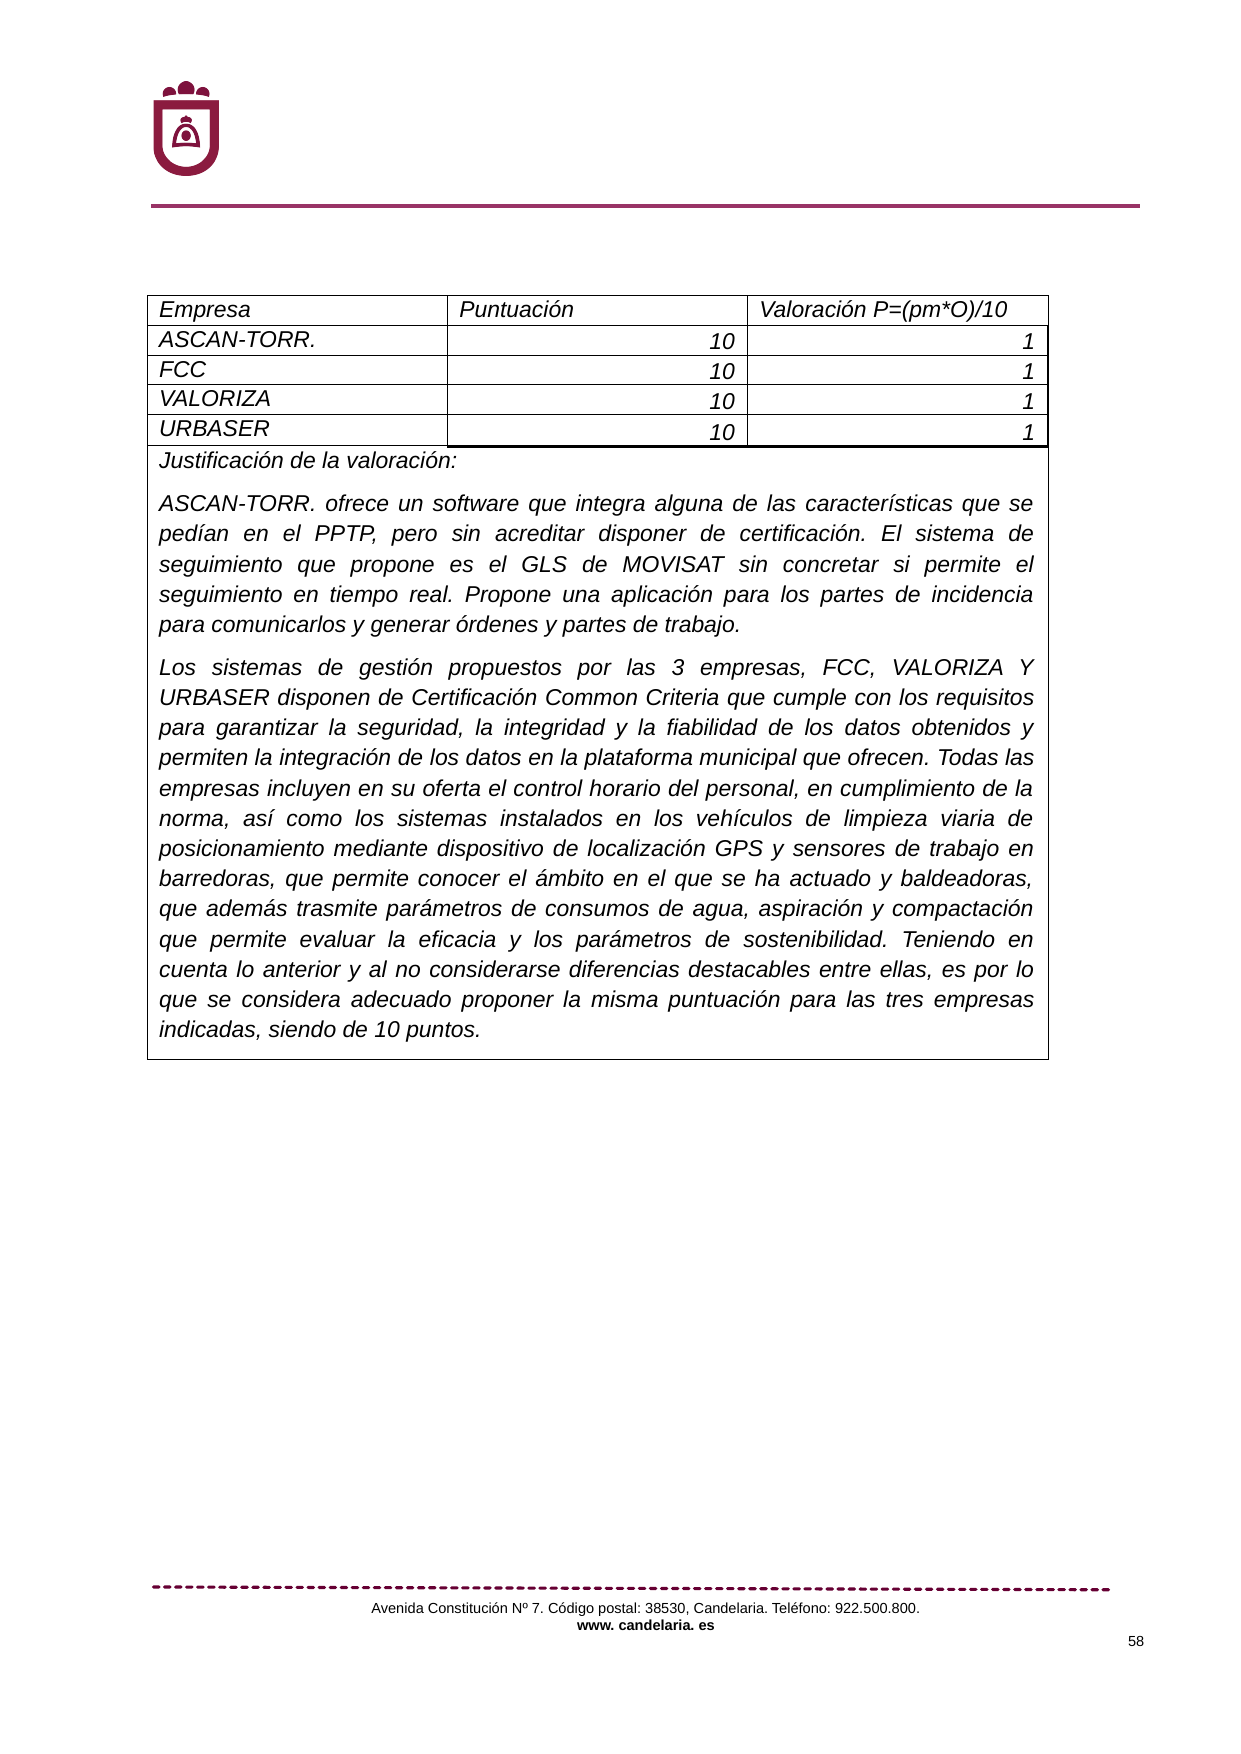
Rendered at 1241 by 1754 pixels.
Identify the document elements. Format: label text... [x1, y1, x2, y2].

table_cell 10 [448, 356, 747, 384]
table_cell 10 [448, 326, 747, 355]
table_cell 10 [448, 385, 747, 414]
table_cell Justificación de la valoración: ASCAN-TORR. ofrece un software que integra alguna de las características que se pedían en el PPTP, pero sin acreditar disponer de certificación. El sistema de seguimiento que propone es el GLS de MOVISAT sin concretar si permite el seguimiento en tiempo real. Propone una aplicación para los partes de incidencia para comunicarlos y generar órdenes y partes de trabajo. Los sistemas de gestión propuestos por las 3 empresas, FCC, VALORIZA Y URBASER disponen de Certificación Common Criteria que cumple con los requisitos para garantizar la seguridad, la integridad y la fiabilidad de los datos obtenidos y permiten la integración de los datos en la plataforma municipal que ofrecen. Todas las empresas incluyen en su oferta el control horario del personal, en cumplimiento de la norma, así como los sistemas instalados en los vehículos de limpieza viaria de posicionamiento mediante dispositivo de localización GPS y sensores de trabajo en barredoras, que permite conocer el ámbito en el que se ha actuado y baldeadoras, que además trasmite parámetros de consumos de agua, aspiración y compactación que permite evaluar la eficacia y los parámetros de sostenibilidad. Teniendo en cuenta lo anterior y al no considerarse diferencias destacables entre ellas, es por lo que se considera adecuado proponer la misma puntuación para las tres empresas indicadas, siendo de 10 puntos. [148, 446, 1048, 1059]
table_cell Valoración P=(pm*O)/10 [748, 296, 1048, 325]
table_cell URBASER [148, 415, 447, 445]
table_cell 10 [448, 415, 747, 445]
table_cell 1 [748, 326, 1047, 355]
table_cell VALORIZA [148, 385, 447, 414]
table_cell ASCAN-TORR. [148, 326, 447, 355]
table_cell Empresa [148, 296, 447, 325]
table_cell 1 [748, 385, 1047, 414]
table_cell 1 [748, 415, 1047, 445]
table_cell Puntuación [448, 296, 747, 325]
table_cell FCC [148, 356, 447, 384]
table_cell 1 [748, 356, 1047, 384]
